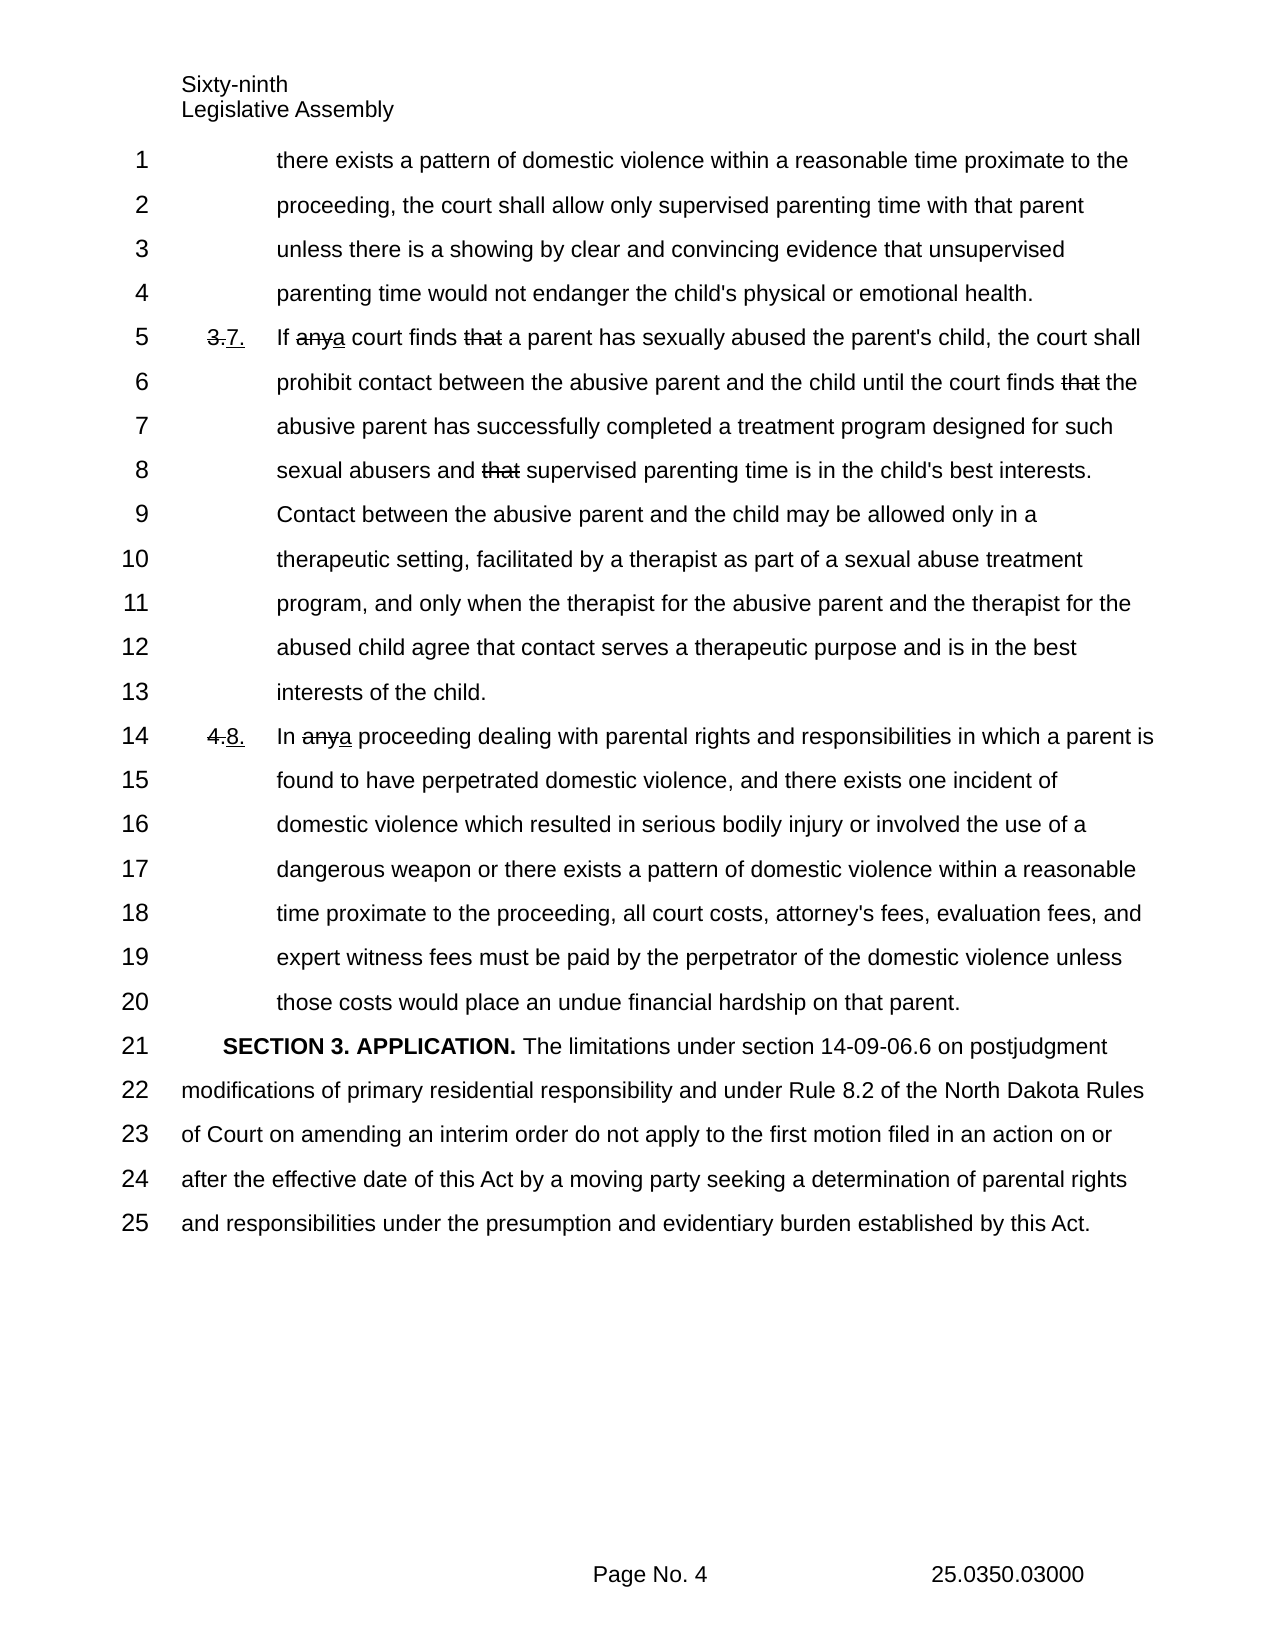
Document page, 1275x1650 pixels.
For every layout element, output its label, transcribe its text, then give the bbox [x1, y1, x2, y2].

text 3.7. If anya court finds that a parent has sexually abused the parent's child, the court shall prohibit contact between the abusive parent and the child until the court finds that the abusive parent has successfully completed a treatment program designed for such sexual abusers and that supervised parenting time is in the child's best interests. Contact between the abusive parent and the child may be allowed only in a therapeutic setting, facilitated by a therapist as part of a sexual abuse treatment program, and only when the therapist for the abusive parent and the therapist for the abused child agree that contact serves a therapeutic purpose and is in the best interests of the child. [181, 310, 1154, 709]
text 4.8. In anya proceeding dealing with parental rights and responsibilities in which a parent is found to have perpetrated domestic violence, and there exists one incident of domestic violence which resulted in serious bodily injury or involved the use of a dangerous weapon or there exists a pattern of domestic violence within a reasonable time proximate to the proceeding, all court costs, attorney's fees, evaluation fees, and expert witness fees must be paid by the perpetrator of the domestic violence unless those costs would place an undue financial hardship on that parent. [181, 709, 1154, 1019]
text SECTION 3. APPLICATION. The limitations under section 14‑09‑06.6 on postjudgment modifications of primary residential responsibility and under Rule 8.2 of the North Dakota Rules of Court on amending an interim order do not apply to the first motion filed in an action on or after the effective date of this Act by a moving party seeking a determination of parental rights and responsibilities under the presumption and evidentiary burden established by this Act. [181, 1019, 1154, 1240]
text there exists a pattern of domestic violence within a reasonable time proximate to the proceeding, the court shall allow only supervised parenting time with that parent unless there is a showing by clear and convincing evidence that unsupervised parenting time would not endanger the child's physical or emotional health. [181, 133, 1154, 310]
